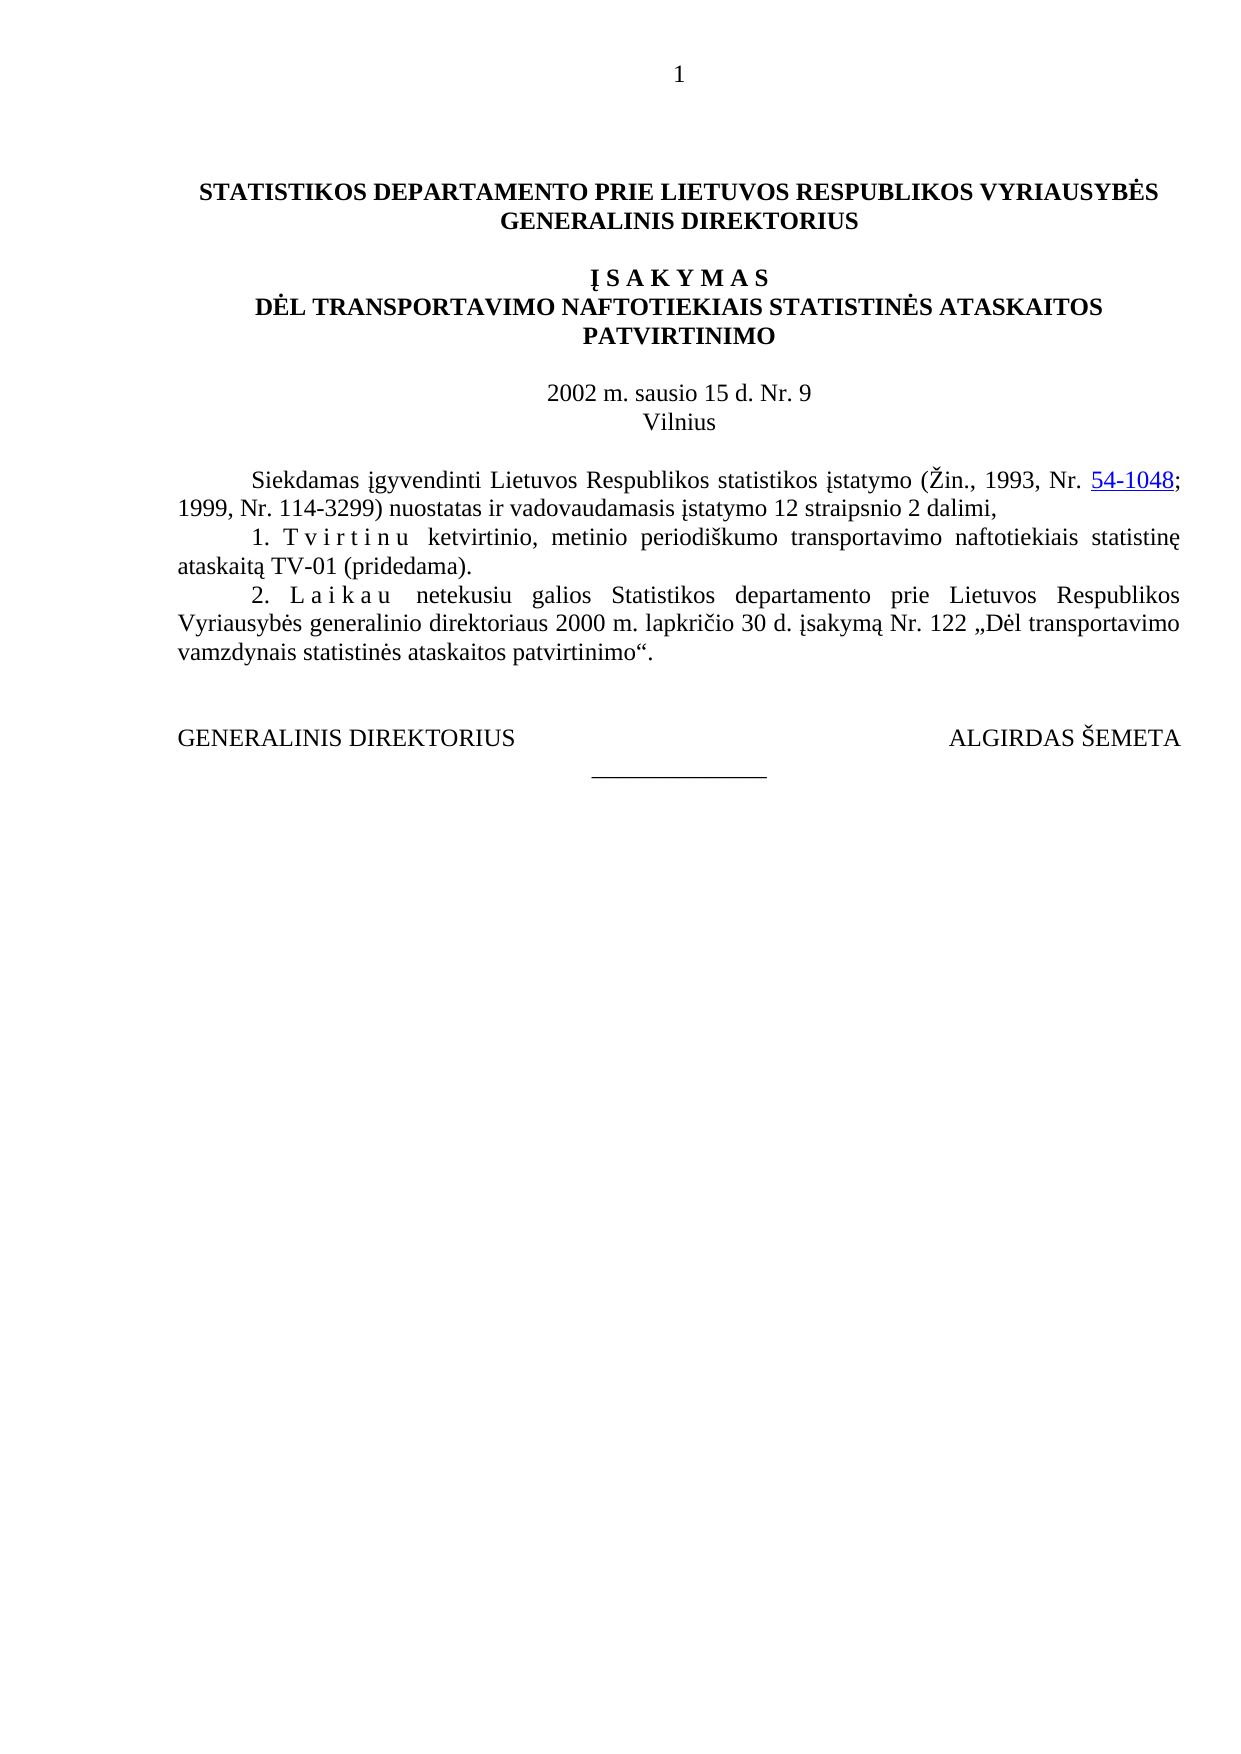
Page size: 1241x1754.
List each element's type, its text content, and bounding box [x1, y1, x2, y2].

text Vilnius [177, 407, 1181, 436]
text 2002 m. sausio 15 d. Nr. 9 [177, 378, 1181, 407]
text STATISTIKOS DEPARTAMENTO PRIE LIETUVOS RESPUBLIKOS VYRIAUSYBĖS GENERALINIS DIREKTORIUS [177, 177, 1181, 235]
text 2. Laikau netekusiu galios Statistikos departamento prie Lietuvos Respublikos Vyriausybės generalinio direktoriaus 2000 m. lapkričio 30 d. įsakymą Nr. 122 „Dėl transportavimo vamzdynais statistinės ataskaitos patvirtinimo“. [177, 580, 1181, 666]
text Siekdamas įgyvendinti Lietuvos Respublikos statistikos įstatymo (Žin., 1993, Nr. 54-1048; 1999, Nr. 114-3299) nuostatas ir vadovaudamasis įstatymo 12 straipsnio 2 dalimi, [177, 465, 1181, 522]
text ______________ [177, 752, 1181, 781]
text 1. Tvirtinu ketvirtinio, metinio periodiškumo transportavimo naftotiekiais statistinę ataskaitą TV-01 (pridedama). [177, 522, 1181, 580]
text DĖL TRANSPORTAVIMO NAFTOTIEKIAIS STATISTINĖS ATASKAITOS PATVIRTINIMO [177, 292, 1181, 350]
text Į S A K Y M A S [177, 263, 1181, 292]
text GENERALINIS DIREKTORIUS ALGIRDAS ŠEMETA [177, 723, 1181, 752]
